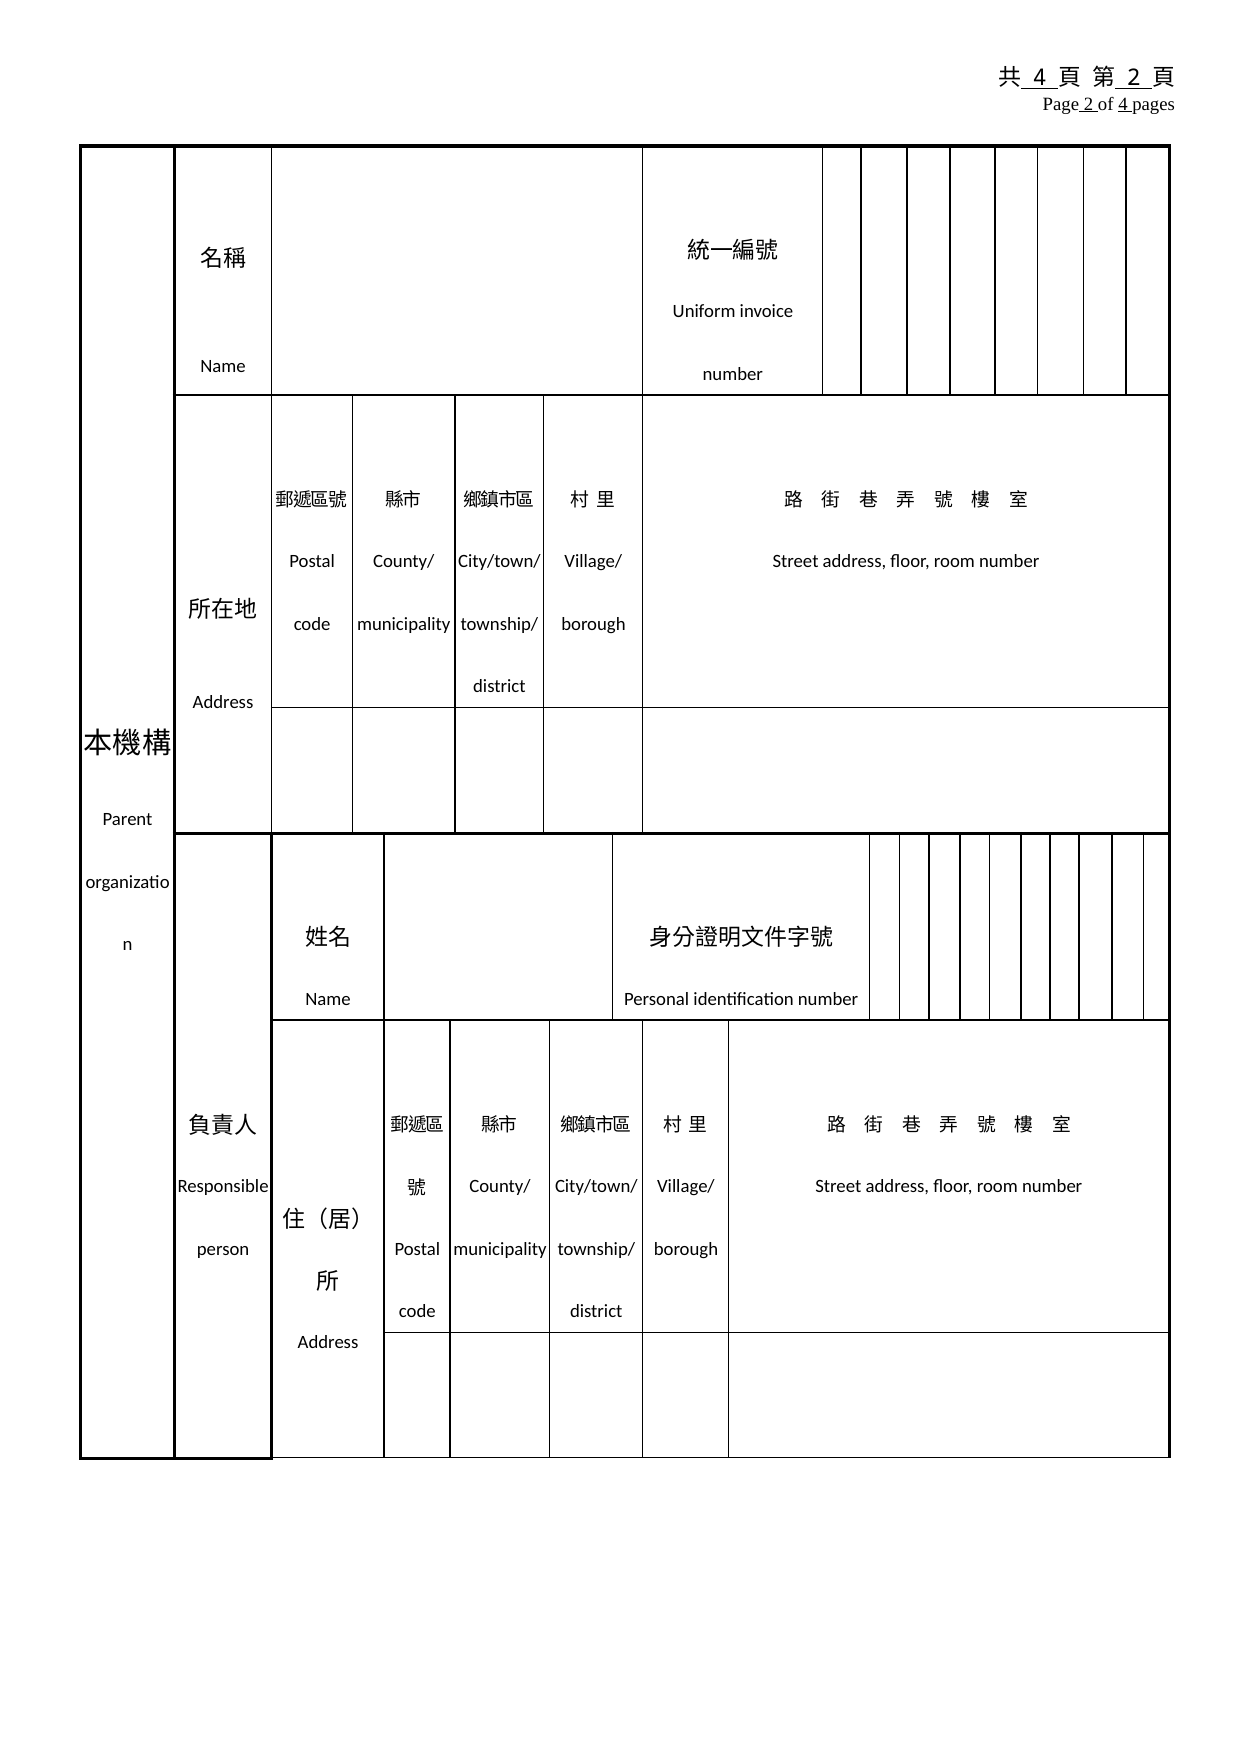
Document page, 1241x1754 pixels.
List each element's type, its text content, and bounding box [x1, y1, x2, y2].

table_cell [643, 1333, 728, 1457]
table_cell [930, 835, 959, 1019]
table_cell [456, 708, 543, 832]
table_cell [1080, 835, 1111, 1019]
table_cell 路 街 巷 弄 號 樓 室 Street address, floor, room number [643, 396, 1168, 707]
table_cell [1144, 835, 1168, 1019]
table_cell [385, 835, 612, 1019]
table_header [1038, 148, 1083, 394]
table_cell 負責人 Responsible person [176, 835, 270, 1457]
table_header [951, 148, 994, 394]
table_cell 縣市County/ municipality [353, 396, 454, 707]
table_cell [544, 708, 642, 832]
table_header [862, 148, 906, 394]
table_cell 姓名 Name [273, 835, 383, 1019]
table_cell 村 里Village/ borough [544, 396, 642, 707]
table_header [1127, 148, 1168, 394]
table_cell [990, 835, 1020, 1019]
table_header [1084, 148, 1125, 394]
table_header 統一編號 Uniform invoice number [643, 148, 822, 394]
table_cell [729, 1333, 1168, 1457]
table_cell [451, 1333, 549, 1457]
table_cell 住（居）所 Address [273, 1021, 383, 1457]
table_header [996, 148, 1037, 394]
table_cell [870, 835, 899, 1019]
table_cell 路 街 巷 弄 號 樓 室 Street address, floor, room number [729, 1021, 1168, 1332]
table_cell 鄉鎮市區City/town/ township/ district [456, 396, 543, 707]
table_header [908, 148, 949, 394]
table_cell [272, 708, 352, 832]
table_cell [643, 708, 1168, 832]
table_cell [353, 708, 454, 832]
table_header 名稱 Name [176, 148, 271, 394]
table_header 本機構 Parent organization [82, 148, 173, 1457]
table_cell 郵遞區號 Postal code [272, 396, 352, 707]
table_cell 所在地 Address [176, 396, 271, 832]
table_cell [1051, 835, 1078, 1019]
table_header [272, 148, 642, 394]
table_cell 鄉鎮市區City/town/ township/ district [550, 1021, 642, 1332]
table_cell [900, 835, 928, 1019]
table_cell 郵遞區號 Postal code [385, 1021, 449, 1332]
table_cell [1113, 835, 1143, 1019]
table_cell [550, 1333, 642, 1457]
table_cell [385, 1333, 449, 1457]
table_cell [1022, 835, 1049, 1019]
table_header [823, 148, 860, 394]
table_cell 縣市County/ municipality [451, 1021, 549, 1332]
table_cell 村 里Village/ borough [643, 1021, 728, 1332]
table_cell [961, 835, 989, 1019]
table_cell 身分證明文件字號 Personal identification number [613, 835, 869, 1019]
